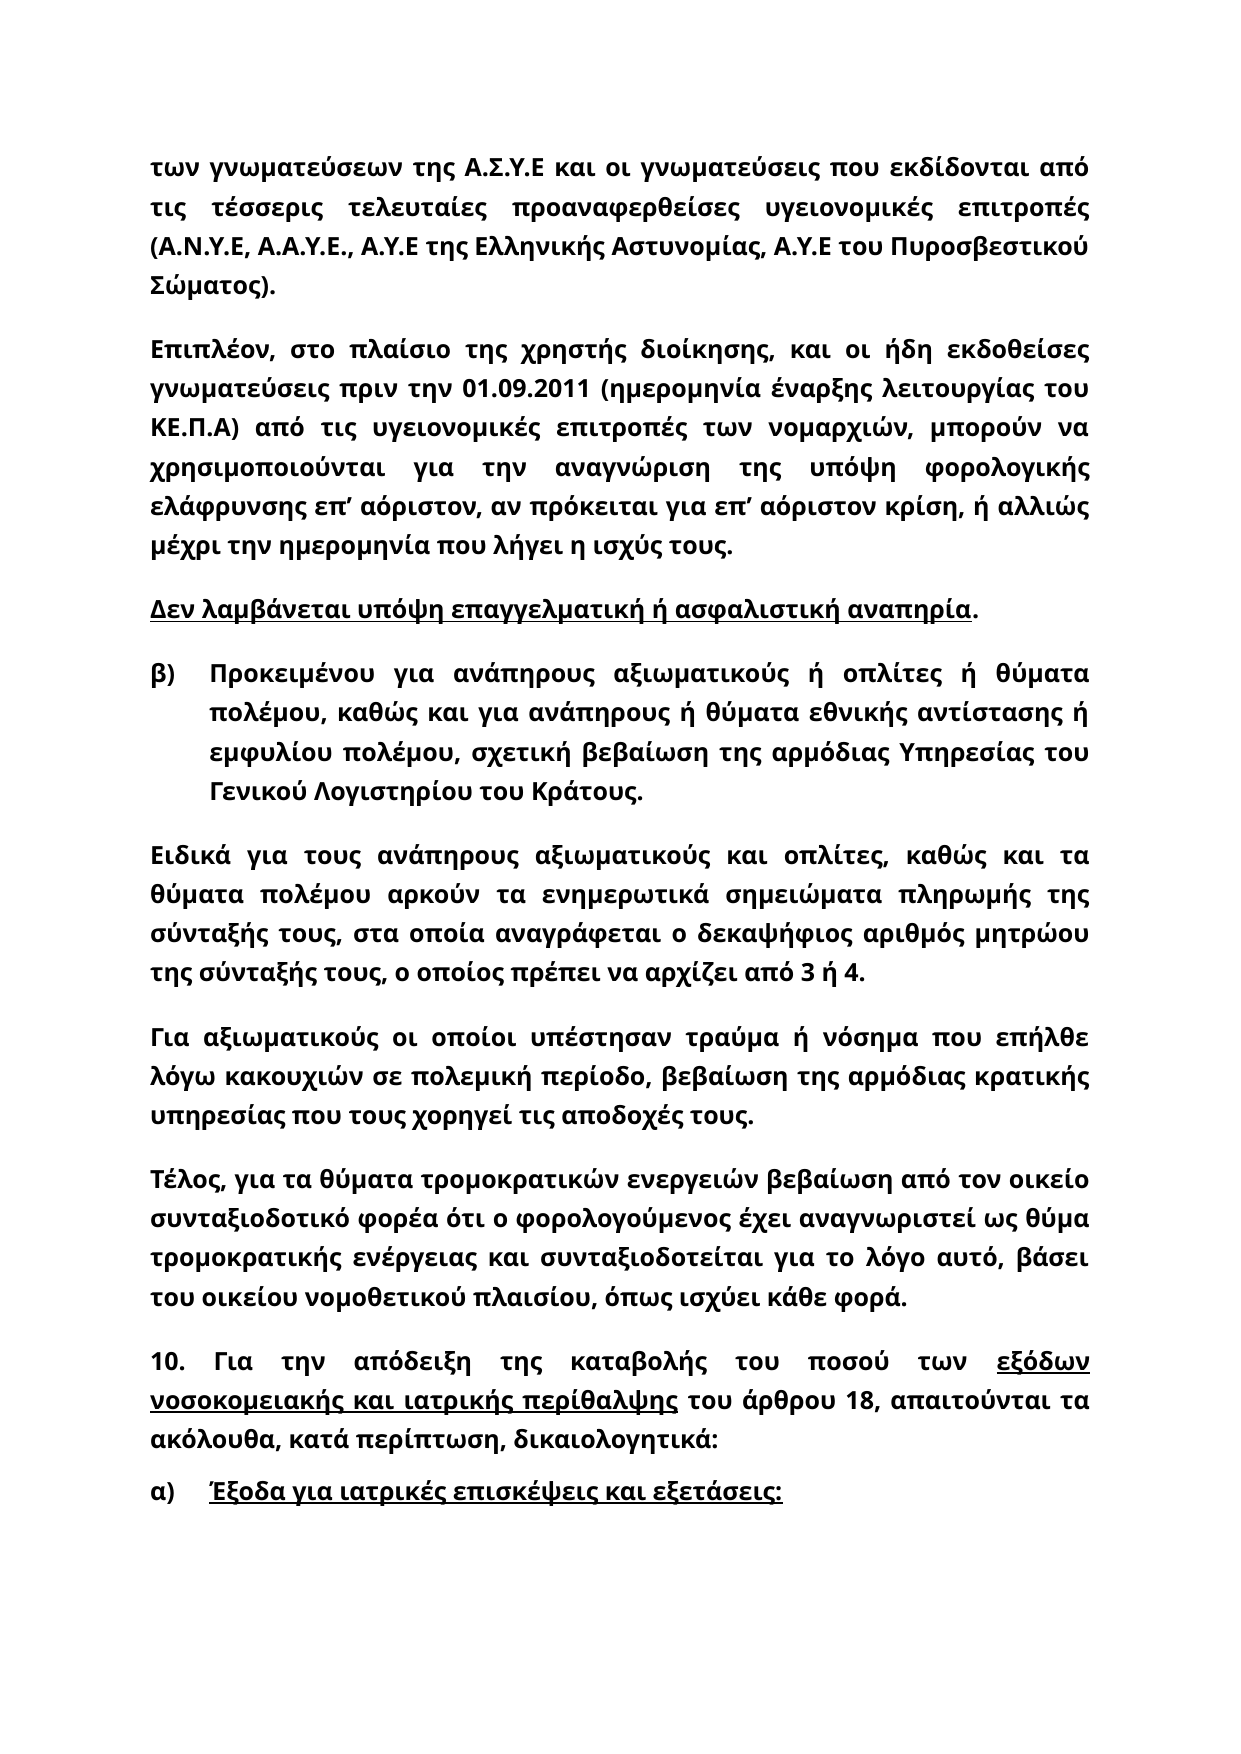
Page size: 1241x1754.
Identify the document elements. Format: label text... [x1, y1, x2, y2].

text 10. Για την απόδειξη της καταβολής του ποσού των εξόδων νοσοκομειακής και ιατρικής περίθαλψης του άρθρου 18, απαιτούνται τα ακόλουθα, κατά περίπτωση, δικαιολογητικά: [150, 1343, 1090, 1456]
list α) Έξοδα για ιατρικές επισκέψεις και εξετάσεις: [150, 1473, 1090, 1507]
text των γνωματεύσεων της Α.Σ.Υ.Ε και οι γνωματεύσεις που εκδίδονται από τις τέσσερις τελευταίες προαναφερθείσες υγειονομικές επιτροπές (Α.Ν.Υ.Ε, Α.Α.Υ.Ε., Α.Υ.Ε της Ελληνικής Αστυνομίας, Α.Υ.Ε του Πυροσβεστικού Σώματος). [150, 150, 1090, 302]
text Για αξιωματικούς οι οποίοι υπέστησαν τραύμα ή νόσημα που επήλθε λόγω κακουχιών σε πολεμική περίοδο, βεβαίωση της αρμόδιας κρατικής υπηρεσίας που τους χορηγεί τις αποδοχές τους. [150, 1019, 1090, 1132]
text Επιπλέον, στο πλαίσιο της χρηστής διοίκησης, και οι ήδη εκδοθείσες γνωματεύσεις πριν την 01.09.2011 (ημερομηνία έναρξης λειτουργίας του ΚΕ.Π.Α) από τις υγειονομικές επιτροπές των νομαρχιών, μπορούν να χρησιμοποιούνται για την αναγνώριση της υπόψη φορολογικής ελάφρυνσης επ’ αόριστον, αν πρόκειται για επ’ αόριστον κρίση, ή αλλιώς μέχρι την ημερομηνία που λήγει η ισχύς τους. [150, 332, 1090, 562]
text Δεν λαμβάνεται υπόψη επαγγελματική ή ασφαλιστική αναπηρία. [150, 592, 1090, 626]
text Τέλος, για τα θύματα τρομοκρατικών ενεργειών βεβαίωση από τον οικείο συνταξιοδοτικό φορέα ότι ο φορολογούμενος έχει αναγνωριστεί ως θύμα τρομοκρατικής ενέργειας και συνταξιοδοτείται για το λόγο αυτό, βάσει του οικείου νομοθετικού πλαισίου, όπως ισχύει κάθε φορά. [150, 1162, 1090, 1313]
text Ειδικά για τους ανάπηρους αξιωματικούς και οπλίτες, καθώς και τα θύματα πολέμου αρκούν τα ενημερωτικά σημειώματα πληρωμής της σύνταξής τους, στα οποία αναγράφεται ο δεκαψήφιος αριθμός μητρώου της σύνταξής τους, ο οποίος πρέπει να αρχίζει από 3 ή 4. [150, 837, 1090, 989]
list β) Προκειμένου για ανάπηρους αξιωματικούς ή οπλίτες ή θύματα πολέμου, καθώς και για ανάπηρους ή θύματα εθνικής αντίστασης ή εμφυλίου πολέμου, σχετική βεβαίωση της αρμόδιας Υπηρεσίας του Γενικού Λογιστηρίου του Κράτους. [150, 656, 1090, 807]
